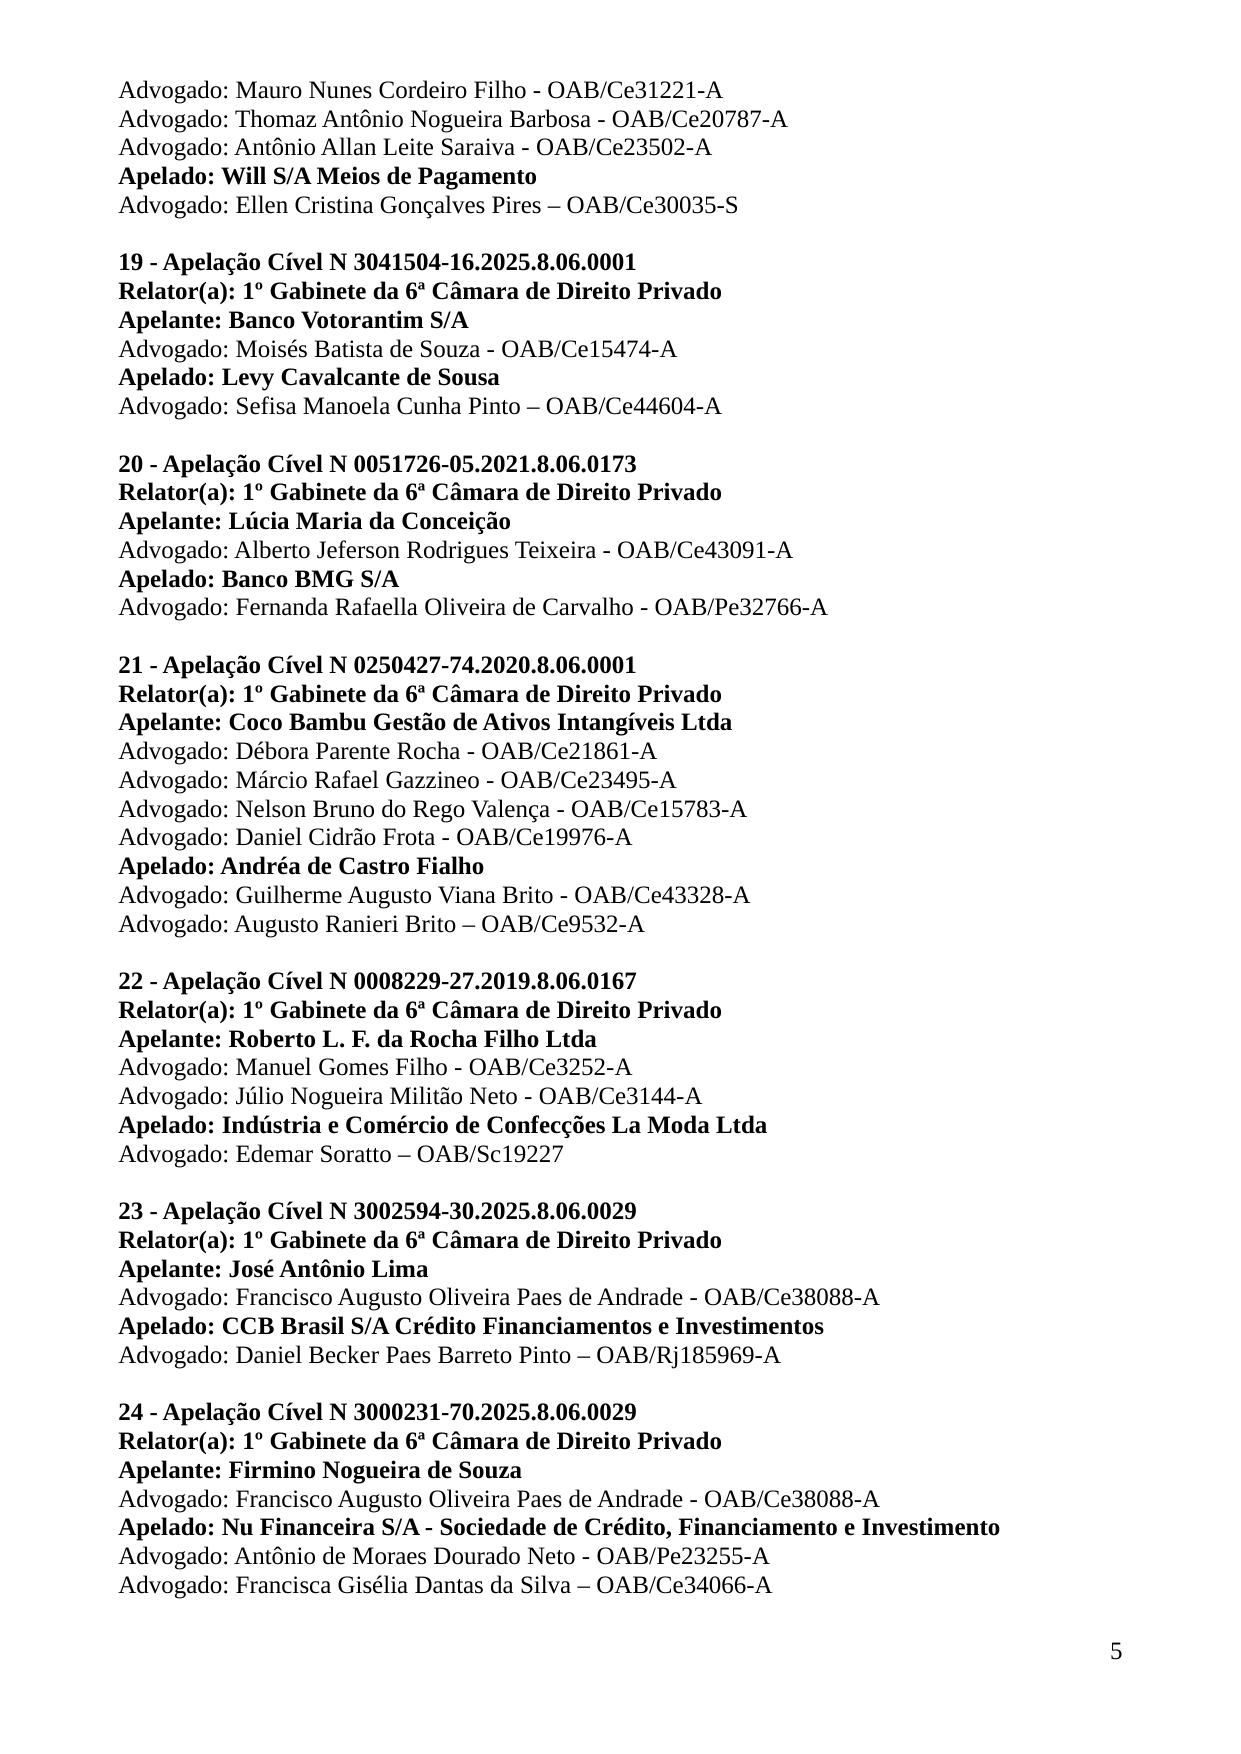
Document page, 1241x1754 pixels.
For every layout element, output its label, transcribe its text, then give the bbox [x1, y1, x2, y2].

text 19 - Apelação Cível N 3041504-16.2025.8.06.0001 Relator(a): 1º Gabinete da 6ª Câmara de Direito Privado Apelante: Banco Votorantim S/A Advogado: Moisés Batista de Souza - OAB/Ce15474-A Apelado: Levy Cavalcante de Sousa Advogado: Sefisa Manoela Cunha Pinto – OAB/Ce44604-A [118, 219, 1122, 420]
text 22 - Apelação Cível N 0008229-27.2019.8.06.0167 Relator(a): 1º Gabinete da 6ª Câmara de Direito Privado Apelante: Roberto L. F. da Rocha Filho Ltda Advogado: Manuel Gomes Filho - OAB/Ce3252-A Advogado: Júlio Nogueira Militão Neto - OAB/Ce3144-A Apelado: Indústria e Comércio de Confecções La Moda Ltda Advogado: Edemar Soratto – OAB/Sc19227 [118, 937, 1122, 1167]
text 20 - Apelação Cível N 0051726-05.2021.8.06.0173 Relator(a): 1º Gabinete da 6ª Câmara de Direito Privado Apelante: Lúcia Maria da Conceição Advogado: Alberto Jeferson Rodrigues Teixeira - OAB/Ce43091-A Apelado: Banco BMG S/A Advogado: Fernanda Rafaella Oliveira de Carvalho - OAB/Pe32766-A [118, 420, 1122, 650]
text 24 - Apelação Cível N 3000231-70.2025.8.06.0029 Relator(a): 1º Gabinete da 6ª Câmara de Direito Privado Apelante: Firmino Nogueira de Souza Advogado: Francisco Augusto Oliveira Paes de Andrade - OAB/Ce38088-A Apelado: Nu Financeira S/A - Sociedade de Crédito, Financiamento e Investimento Advogado: Antônio de Moraes Dourado Neto - OAB/Pe23255-A Advogado: Francisca Gisélia Dantas da Silva – OAB/Ce34066-A [118, 1369, 1122, 1599]
text 23 - Apelação Cível N 3002594-30.2025.8.06.0029 Relator(a): 1º Gabinete da 6ª Câmara de Direito Privado Apelante: José Antônio Lima Advogado: Francisco Augusto Oliveira Paes de Andrade - OAB/Ce38088-A Apelado: CCB Brasil S/A Crédito Financiamentos e Investimentos Advogado: Daniel Becker Paes Barreto Pinto – OAB/Rj185969-A [118, 1167, 1122, 1369]
text 21 - Apelação Cível N 0250427-74.2020.8.06.0001 Relator(a): 1º Gabinete da 6ª Câmara de Direito Privado Apelante: Coco Bambu Gestão de Ativos Intangíveis Ltda Advogado: Débora Parente Rocha - OAB/Ce21861-A Advogado: Márcio Rafael Gazzineo - OAB/Ce23495-A Advogado: Nelson Bruno do Rego Valença - OAB/Ce15783-A Advogado: Daniel Cidrão Frota - OAB/Ce19976-A Apelado: Andréa de Castro Fialho Advogado: Guilherme Augusto Viana Brito - OAB/Ce43328-A Advogado: Augusto Ranieri Brito – OAB/Ce9532-A [118, 650, 1122, 937]
text Advogado: Mauro Nunes Cordeiro Filho - OAB/Ce31221-A Advogado: Thomaz Antônio Nogueira Barbosa - OAB/Ce20787-A Advogado: Antônio Allan Leite Saraiva - OAB/Ce23502-A Apelado: Will S/A Meios de Pagamento Advogado: Ellen Cristina Gonçalves Pires – OAB/Ce30035-S [118, 75, 1122, 219]
